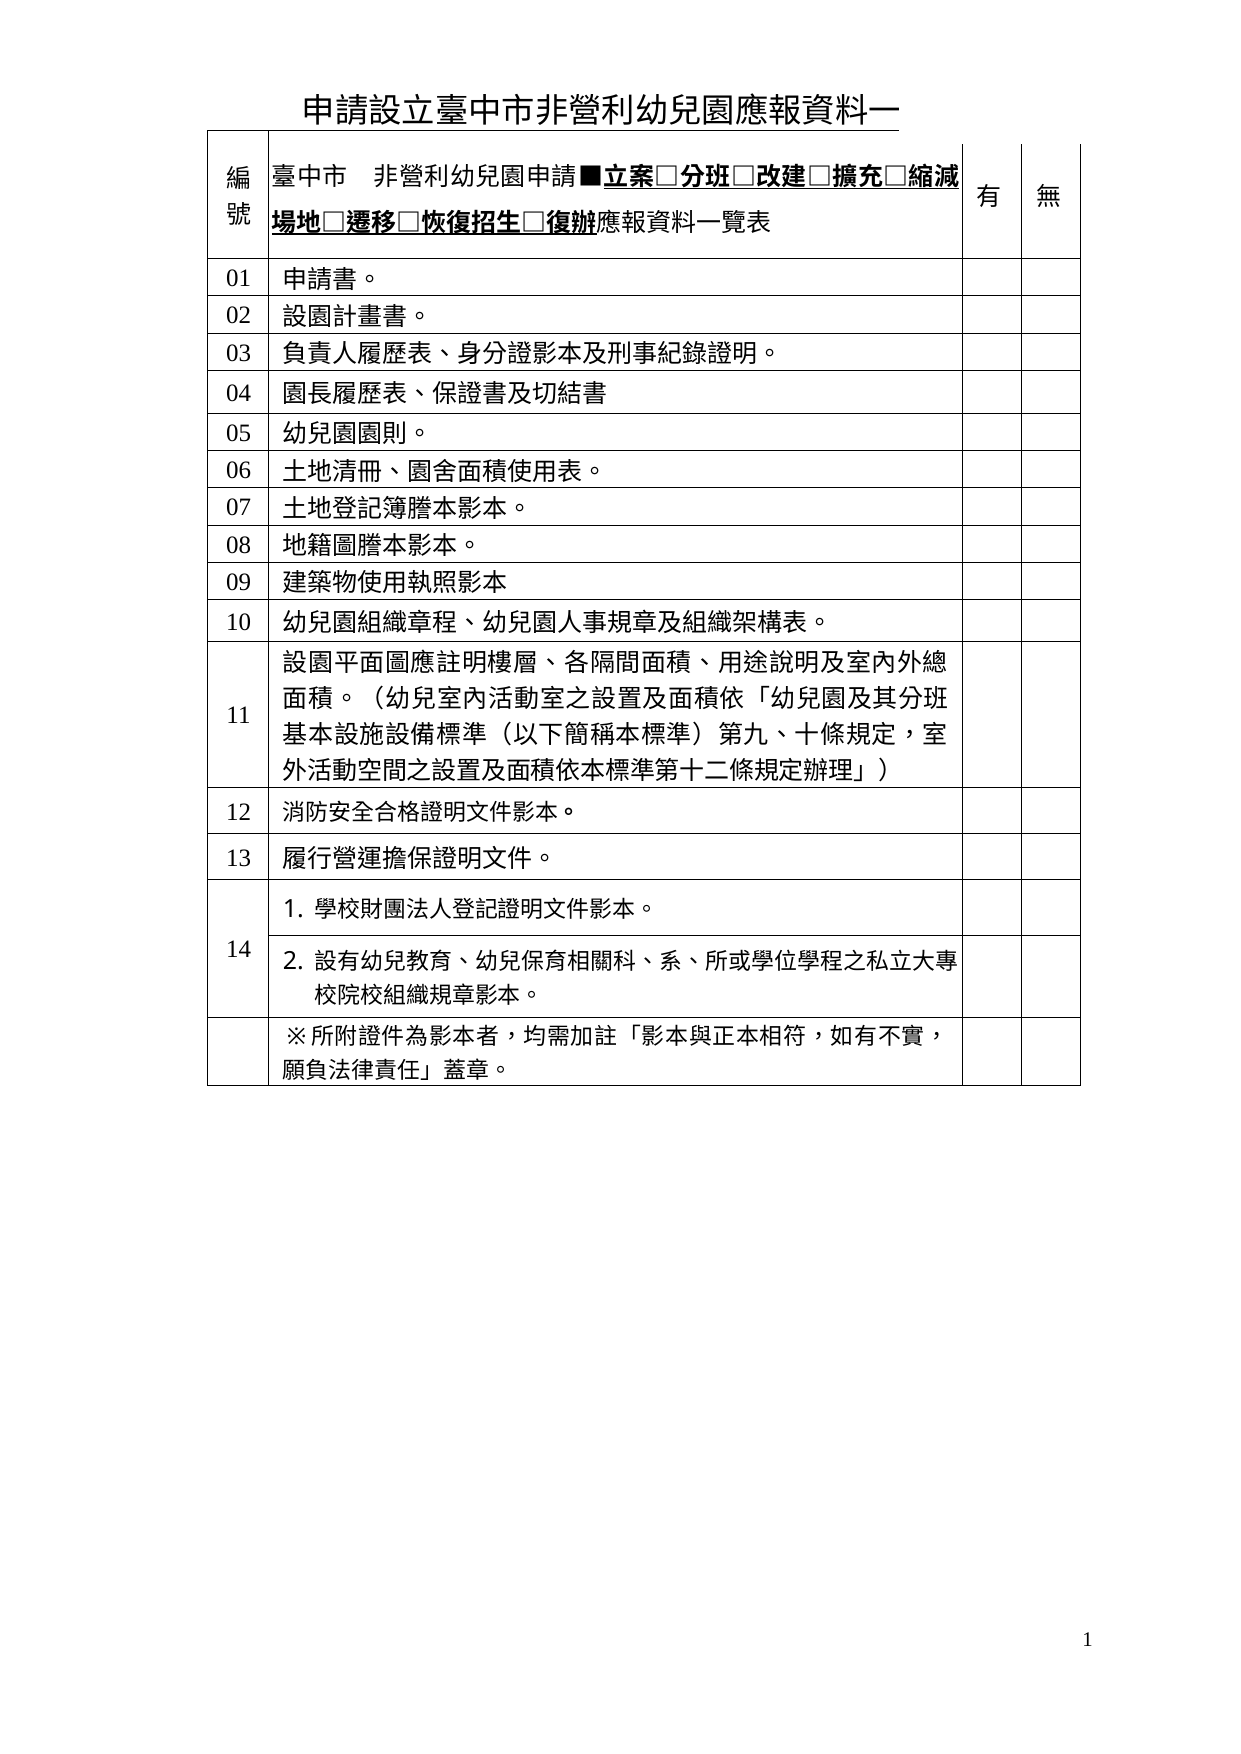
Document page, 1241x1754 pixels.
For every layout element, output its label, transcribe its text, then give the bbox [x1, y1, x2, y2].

table_cell 設園平面圖應註明樓層、各隔間面積、用途說明及室內外總面積。（幼兒室內活動室之設置及面積依「幼兒園及其分班基本設施設備標準（以下簡稱本標準）第九、十條規定，室外活動空間之設置及面積依本標準第十二條規定辦理」） [269, 642, 962, 787]
table_cell 02 [208, 296, 268, 333]
table_cell [208, 1018, 268, 1085]
table_cell 09 [208, 563, 268, 599]
table_cell [1022, 451, 1080, 487]
table_cell 負責人履歷表、身分證影本及刑事紀錄證明。 [269, 334, 962, 370]
table_cell [1022, 488, 1080, 524]
table_cell ※所附證件為影本者，均需加註「影本與正本相符，如有不實，願負法律責任」蓋章。 [269, 1018, 962, 1085]
table_cell [963, 834, 1021, 879]
text 申請設立臺中市非營利幼兒園應報資料一覽表 [177, 89, 1180, 144]
table_header 無 [1022, 144, 1080, 258]
table_cell 07 [208, 488, 268, 524]
table_cell [963, 563, 1021, 599]
table_cell 土地登記簿謄本影本。 [269, 488, 962, 524]
table_cell [1022, 259, 1080, 295]
table_cell [1022, 334, 1080, 370]
table_cell 地籍圖謄本影本。 [269, 526, 962, 562]
table_cell [1022, 600, 1080, 641]
table_cell 設有幼兒教育、幼兒保育相關科、系、所或學位學程之私立大專校院校組織規章影本。 [269, 936, 962, 1017]
table_cell 13 [208, 834, 268, 879]
table_cell [1022, 834, 1080, 879]
table_cell [963, 488, 1021, 524]
table_cell 園長履歷表、保證書及切結書 [269, 371, 962, 413]
table_cell [963, 451, 1021, 487]
table_cell [1022, 371, 1080, 413]
table_cell [963, 334, 1021, 370]
table_cell [963, 296, 1021, 333]
table_cell 12 [208, 788, 268, 833]
table_cell 土地清冊、園舍面積使用表。 [269, 451, 962, 487]
table_cell [963, 259, 1021, 295]
table_cell 04 [208, 371, 268, 413]
table_cell 11 [208, 642, 268, 787]
table_cell [963, 414, 1021, 450]
table_cell 03 [208, 334, 268, 370]
table_cell [1022, 1018, 1080, 1085]
table_header 臺中市 非營利幼兒園申請■立案□分班□改建□擴充□縮減場地□遷移□恢復招生□復辦應報資料一覽表 [269, 131, 962, 258]
table_cell [1022, 880, 1080, 934]
table_cell 建築物使用執照影本 [269, 563, 962, 599]
table_cell 06 [208, 451, 268, 487]
table_cell [1022, 936, 1080, 1017]
table_cell [963, 1018, 1021, 1085]
table_cell 設園計畫書。 [269, 296, 962, 333]
table_header 有 [963, 144, 1021, 258]
table_cell [963, 936, 1021, 1017]
table_cell 申請書。 [269, 259, 962, 295]
table_cell [1022, 526, 1080, 562]
table_cell 學校財團法人登記證明文件影本。 [269, 880, 962, 934]
table_cell [1022, 788, 1080, 833]
table_cell 履行營運擔保證明文件。 [269, 834, 962, 879]
table_cell 01 [208, 259, 268, 295]
table_cell [963, 371, 1021, 413]
table_cell [1022, 414, 1080, 450]
table_cell [963, 526, 1021, 562]
table_cell [963, 880, 1021, 934]
table_cell [963, 600, 1021, 641]
table_cell 幼兒園園則。 [269, 414, 962, 450]
table_cell 消防安全合格證明文件影本。 [269, 788, 962, 833]
table_cell 幼兒園組織章程、幼兒園人事規章及組織架構表。 [269, 600, 962, 641]
table_cell [1022, 296, 1080, 333]
table_cell [1022, 642, 1080, 787]
table_cell 08 [208, 526, 268, 562]
table_cell [963, 788, 1021, 833]
table_cell 10 [208, 600, 268, 641]
table_cell [1022, 563, 1080, 599]
table_cell [963, 642, 1021, 787]
table_cell 05 [208, 414, 268, 450]
table_header 編號 [208, 131, 268, 258]
table_cell 14 [208, 880, 268, 1017]
